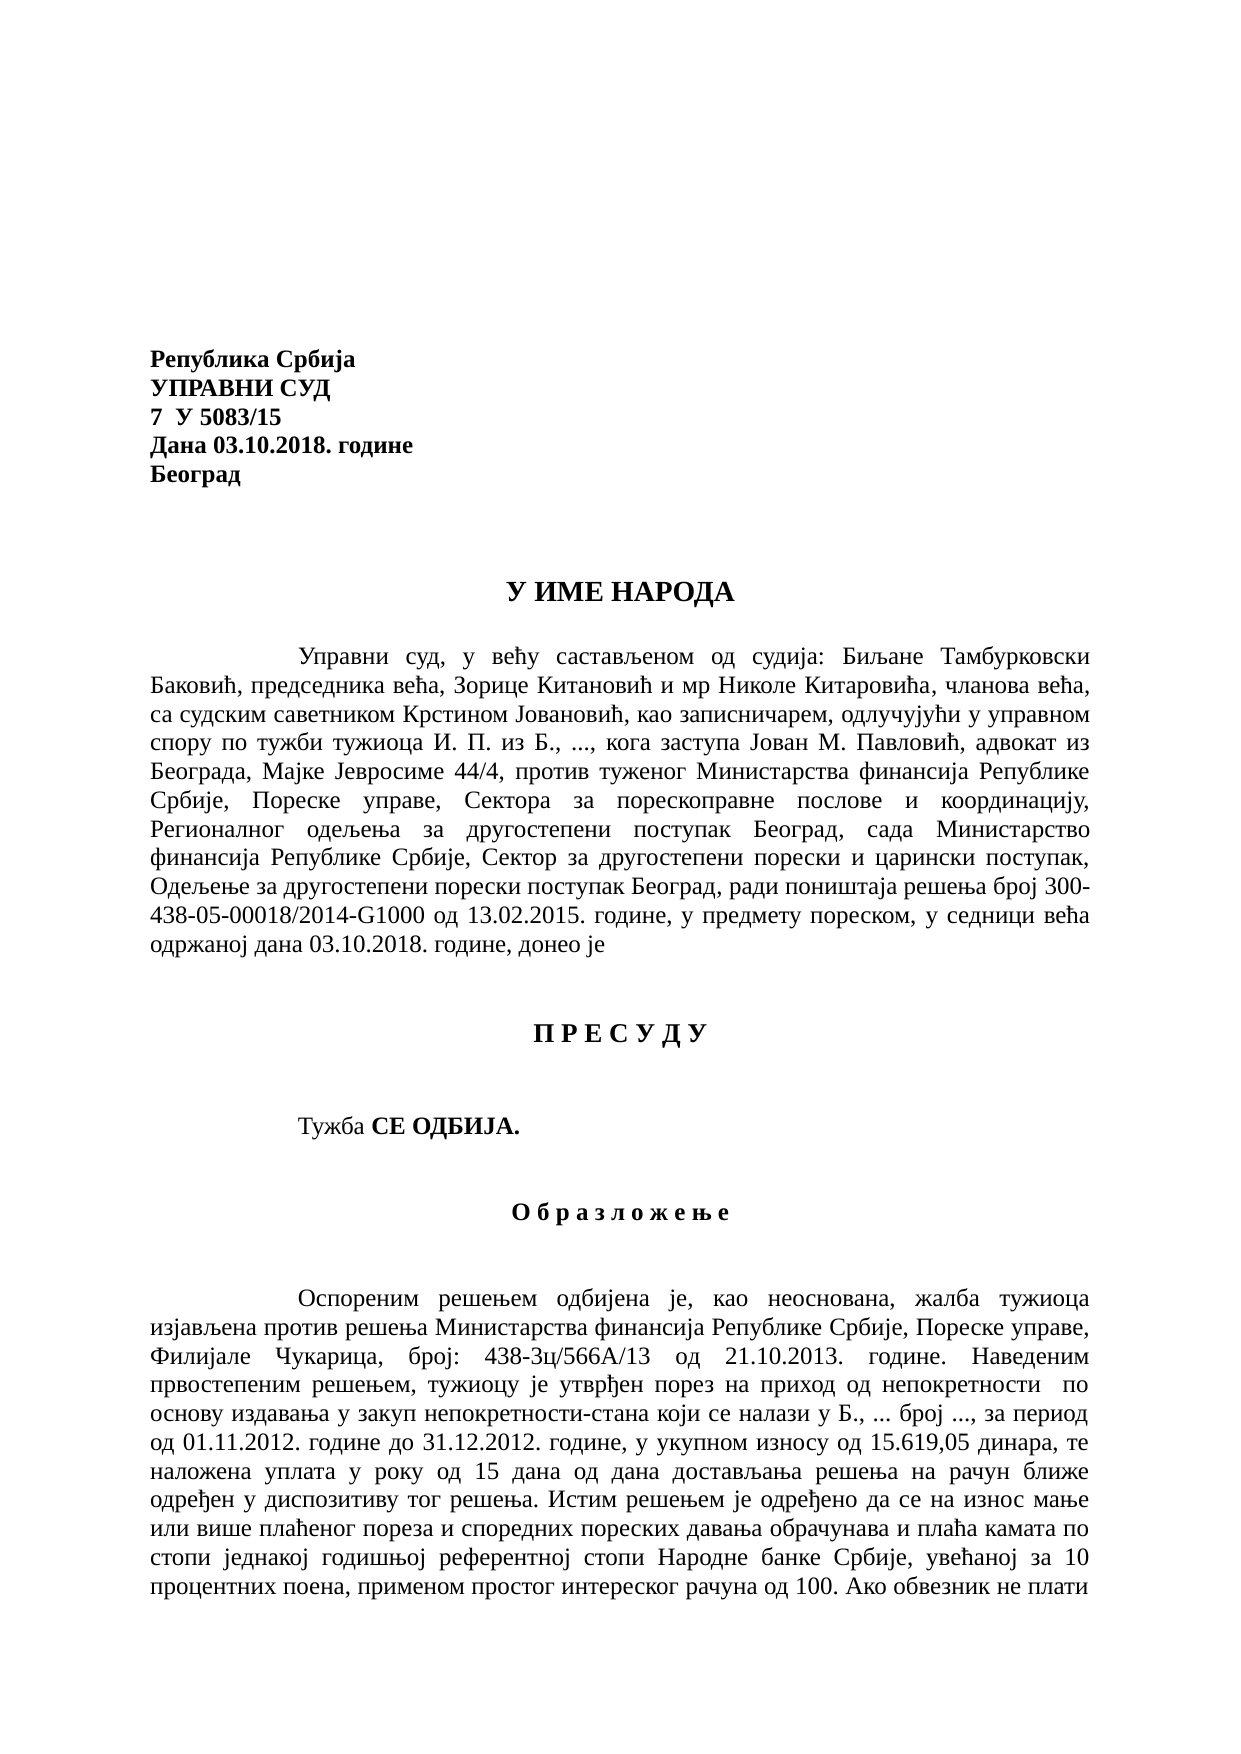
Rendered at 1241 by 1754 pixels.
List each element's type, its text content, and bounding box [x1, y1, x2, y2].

text У ИМЕ НАРОДА [150, 574, 1090, 608]
text О б р а з л о ж е њ е [150, 1197, 1090, 1226]
text Управни суд, у већу састављеном од судија: Биљане Тамбурковски Баковић, председника већа, Зорице Китановић и мр Николе Китаровића, чланова већа, са судским саветником Крстином Јовановић, као записничарем, одлучујући у управном спору по тужби тужиоца И. П. из Б., ..., кога заступа Јован М. Павловић, адвокат из Београда, Мајке Јевросиме 44/4, против туженог Министарства финансија Републике Србије, Пореске управе, Сектора за порескоправне послове и координацију, Регионалног одељења за другостепени поступак Београд, сада Министарство финансија Републике Србије, Сектор за другостепени порески и царински поступак, Одељење за другостепени порески поступак Београд, ради поништаја решења број 300-438-05-00018/2014-G1000 од 13.02.2015. године, у предмету пореском, у седници већа одржаној дана 03.10.2018. године, донео је [150, 641, 1090, 957]
text Оспореним решењем одбијена је, као неоснована, жалба тужиоца изјављена против решења Министарства финансија Републике Србије, Пореске управе, Филијале Чукарица, број: 438-3ц/566А/13 oд 21.10.2013. године. Наведеним првостепеним решењем, тужиоцу је утврђен порез на приход од непокретности по основу издавања у закуп непокретности-стана који се налази у Б., ... број ..., за период од 01.11.2012. године до 31.12.2012. године, у укупном износу од 15.619,05 динара, те наложена уплата у року од 15 дана од дана достављања решења на рачун ближе одређен у диспозитиву тог решења. Истим решењем је одређено да се на износ мање или више плаћеног пореза и споредних пореских давања обрачунава и плаћа камата по стопи једнакој годишњој референтној стопи Народне банке Србије, увећаној за 10 процентних поена, применом простог интереског рачуна од 100. Ако обвезник не плати [150, 1283, 1090, 1599]
text Дана 03.10.2018. године [150, 430, 1090, 459]
text П Р Е С У Д У [150, 1017, 1090, 1048]
text 7 У 5083/15 [150, 402, 1090, 430]
text Београд [150, 459, 1090, 488]
text УПРАВНИ СУД [150, 373, 1090, 402]
text Тужба СЕ ОДБИЈА. [150, 1111, 1090, 1139]
text Република Србија [150, 148, 1090, 373]
